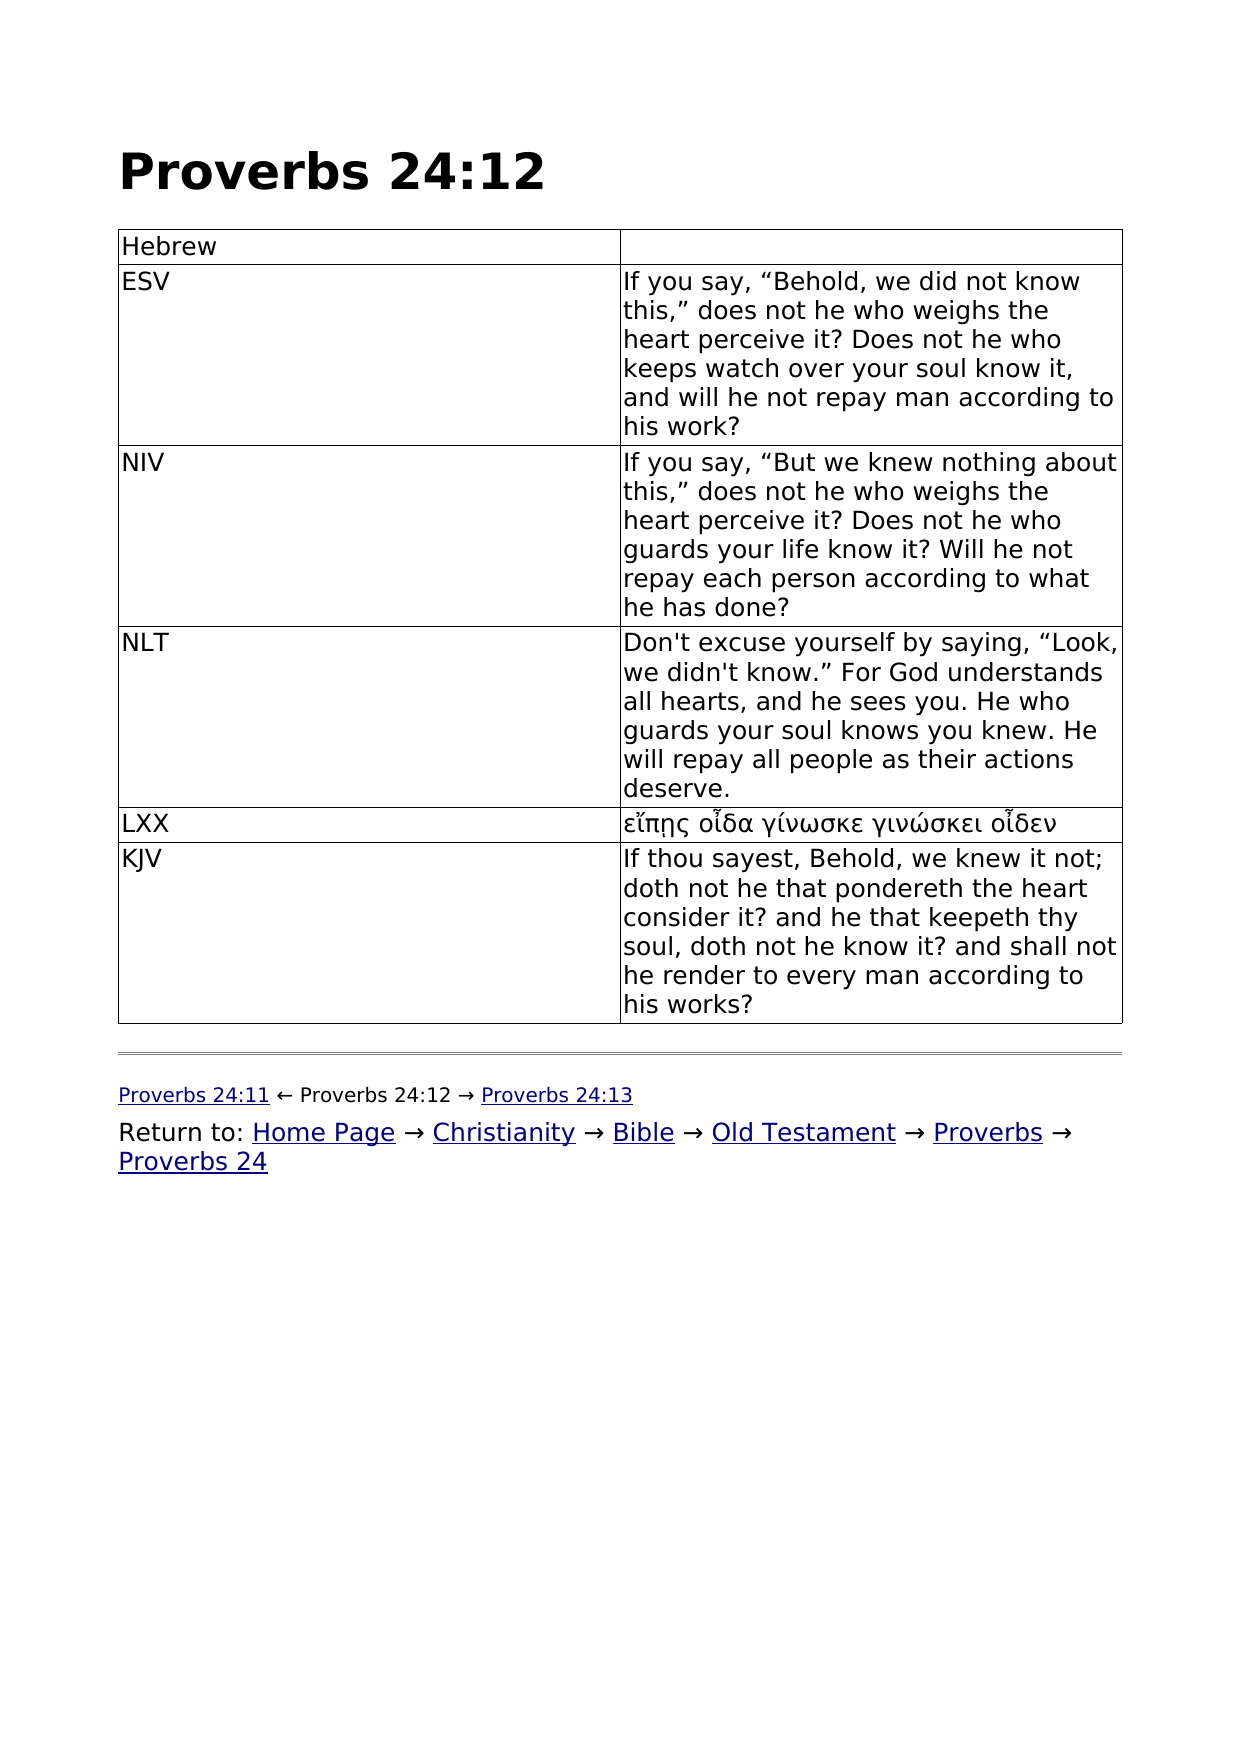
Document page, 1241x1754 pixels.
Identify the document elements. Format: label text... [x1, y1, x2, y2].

text Return to: Home Page → Christianity → Bible → Old Testament → Proverbs → Proverbs 24 [118, 1118, 1122, 1176]
table_cell If thou sayest, Behold, we knew it not; doth not he that pondereth the heart consider it? and he that keepeth thy soul, doth not he know it? and shall not he render to every man according to his works? [621, 843, 1122, 1023]
subtitle Proverbs 24:12 [118, 143, 1122, 201]
table_cell If you say, “Behold, we did not know this,” does not he who weighs the heart perceive it? Does not he who keeps watch over your soul know it, and will he not repay man according to his work? [621, 265, 1122, 445]
table_header Hebrew [119, 230, 620, 264]
table_cell If you say, “But we knew nothing about this,” does not he who weighs the heart perceive it? Does not he who guards your life know it? Will he not repay each person according to what he has done? [621, 446, 1122, 626]
table_cell Don't excuse yourself by saying, “Look, we didn't know.” For God understands all hearts, and he sees you. He who guards your soul knows you knew. He will repay all people as their actions deserve. [621, 627, 1122, 807]
table_cell NIV [119, 446, 620, 626]
table_cell εἴπῃς οἶδα γίνωσκε γινώσκει οἶδεν [621, 808, 1122, 842]
table_cell NLT [119, 627, 620, 807]
table_cell KJV [119, 843, 620, 1023]
table_cell LXX [119, 808, 620, 842]
table_cell ESV [119, 265, 620, 445]
table_header [621, 230, 1122, 264]
text Proverbs 24:11 ← Proverbs 24:12 → Proverbs 24:13 [118, 1084, 1122, 1118]
